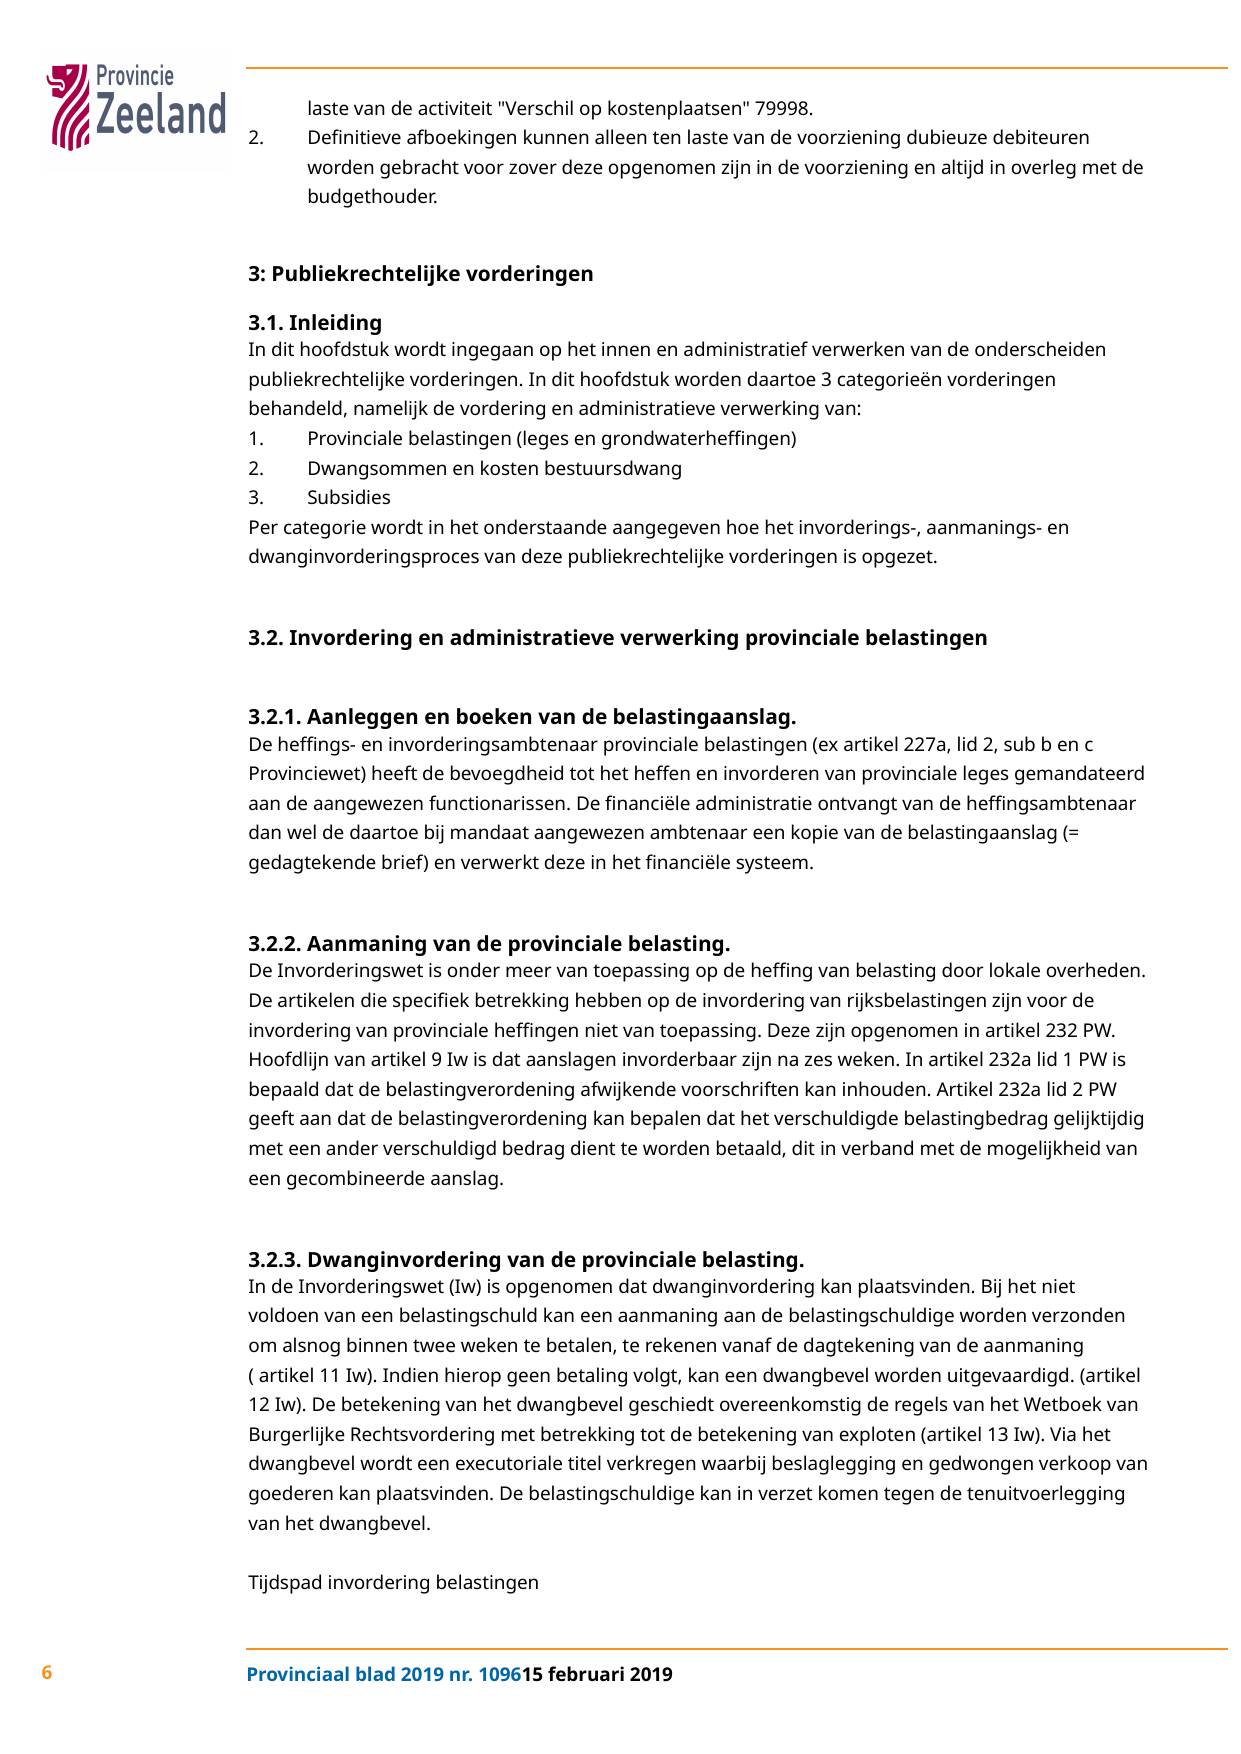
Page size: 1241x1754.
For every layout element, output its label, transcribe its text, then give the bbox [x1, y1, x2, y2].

text 3.2.2. Aanmaning van de provinciale belasting. [248, 929, 1152, 958]
list Subsidies [248, 484, 1152, 510]
text 3.2.3. Dwanginvordering van de provinciale belasting. [248, 1245, 1152, 1273]
text De Invorderingswet is onder meer van toepassing op de heffing van belasting door lokale overheden. De artikelen die specifiek betrekking hebben op de invordering van rijksbelastingen zijn voor de invordering van provinciale heffingen niet van toepassing. Deze zijn opgenomen in artikel 232 PW. Hoofdlijn van artikel 9 Iw is dat aanslagen invorderbaar zijn na zes weken. In artikel 232a lid 1 PW is bepaald dat de belastingverordening afwijkende voorschriften kan inhouden. Artikel 232a lid 2 PW geeft aan dat de belastingverordening kan bepalen dat het verschuldigde belastingbedrag gelijktijdig met een ander verschuldigd bedrag dient te worden betaald, dit in verband met de mogelijkheid van een gecombineerde aanslag. [248, 958, 1152, 1190]
text 3: Publiekrechtelijke vorderingen [248, 259, 1152, 287]
text 3.1. Inleiding [248, 308, 1152, 336]
text Per categorie wordt in het onderstaande aangegeven hoe het invorderings-, aanmanings- en dwanginvorderingsproces van deze publiekrechtelijke vorderingen is opgezet. [248, 514, 1152, 569]
text 3.2.1. Aanleggen en boeken van de belastingaanslag. [248, 702, 1152, 731]
picture [41, 47, 231, 172]
text In dit hoofdstuk wordt ingegaan op het innen en administratief verwerken van de onderscheiden publiekrechtelijke vorderingen. In dit hoofdstuk worden daartoe 3 categorieën vorderingen behandeld, namelijk de vordering en administratieve verwerking van: [248, 336, 1152, 421]
list Provinciale belastingen (leges en grondwaterheffingen) [248, 425, 1152, 451]
text 3.2. Invordering en administratieve verwerking provinciale belastingen [248, 623, 1152, 652]
text In de Invorderingswet (Iw) is opgenomen dat dwanginvordering kan plaatsvinden. Bij het niet voldoen van een belastingschuld kan een aanmaning aan de belastingschuldige worden verzonden om alsnog binnen twee weken te betalen, te rekenen vanaf de dagtekening van de aanmaning ( artikel 11 Iw). Indien hierop geen betaling volgt, kan een dwangbevel worden uitgevaardigd. (artikel 12 Iw). De betekening van het dwangbevel geschiedt overeenkomstig de regels van het Wetboek van Burgerlijke Rechtsvordering met betrekking tot de betekening van exploten (artikel 13 Iw). Via het dwangbevel wordt een executoriale titel verkregen waarbij beslaglegging en gedwongen verkoop van goederen kan plaatsvinden. De belastingschuldige kan in verzet komen tegen de tenuitvoerlegging van het dwangbevel. [248, 1273, 1152, 1536]
text Tijdspad invordering belastingen [248, 1569, 1152, 1595]
list Dwangsommen en kosten bestuursdwang [248, 455, 1152, 481]
list Definitieve afboekingen kunnen alleen ten laste van de voorziening dubieuze debiteuren worden gebracht voor zover deze opgenomen zijn in de voorziening en altijd in overleg met de budgethouder. [248, 124, 1152, 209]
list laste van de activiteit "Verschil op kostenplaatsen" 79998. [248, 95, 1152, 121]
text De heffings- en invorderingsambtenaar provinciale belastingen (ex artikel 227a, lid 2, sub b en c Provinciewet) heeft de bevoegdheid tot het heffen en invorderen van provinciale leges gemandateerd aan de aangewezen functionarissen. De financiële administratie ontvangt van de heffingsambtenaar dan wel de daartoe bij mandaat aangewezen ambtenaar een kopie van de belastingaanslag (= gedagtekende brief) en verwerkt deze in het financiële systeem. [248, 731, 1152, 875]
